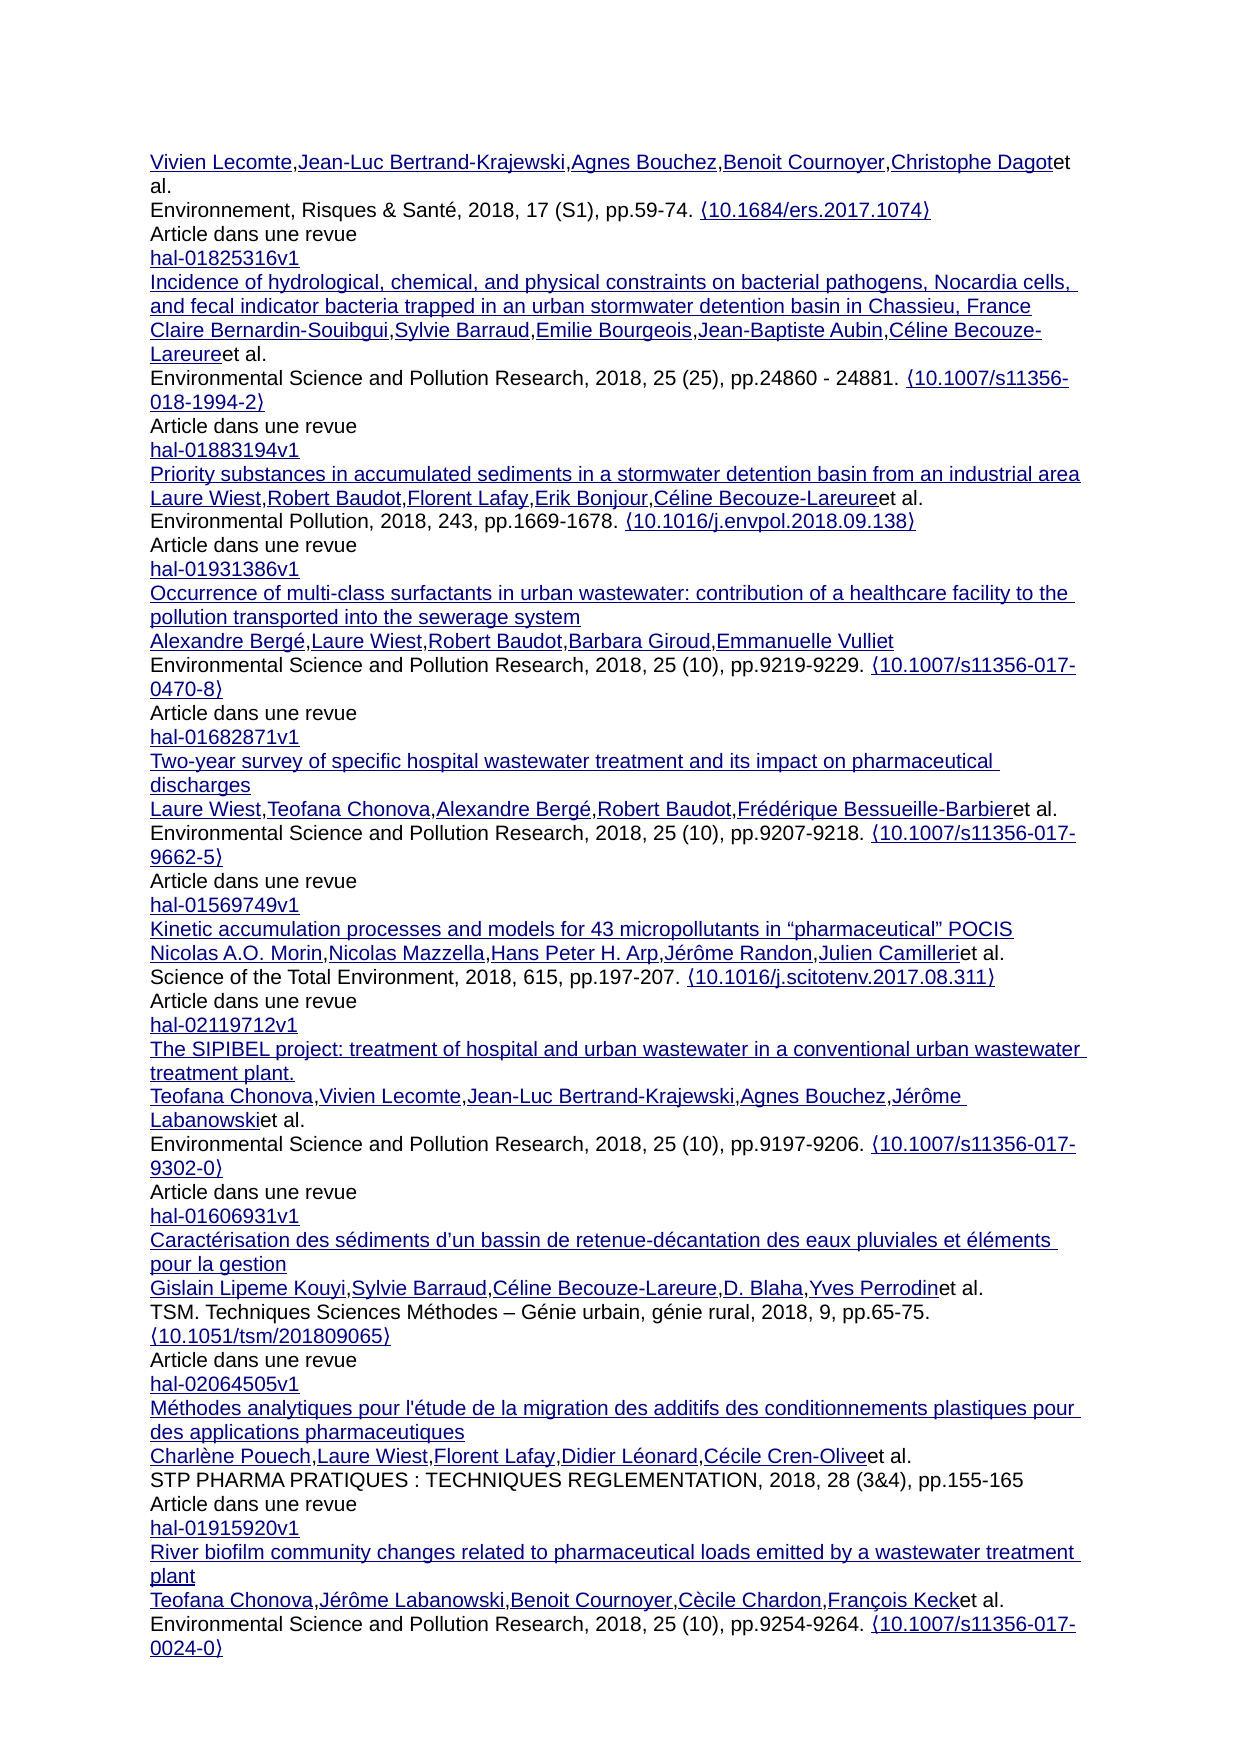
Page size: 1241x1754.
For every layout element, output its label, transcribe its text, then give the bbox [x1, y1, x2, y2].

table_cell Caractérisation des sédiments d’un bassin de retenue-décantation des eaux pluviales et éléments pour la gestion Gislain Lipeme Kouyi,Sylvie Barraud,Céline Becouze-Lareure,D. Blaha,Yves Perrodinet al. TSM. Techniques Sciences Méthodes – Génie urbain, génie rural, 2018, 9, pp.65-75. ⟨10.1051/tsm/201809065⟩ Article dans une revue hal-02064505v1 [150, 1228, 1090, 1396]
table_cell Méthodes analytiques pour l'étude de la migration des additifs des conditionnements plastiques pour des applications pharmaceutiques Charlène Pouech,Laure Wiest,Florent Lafay,Didier Léonard,Cécile Cren-Oliveet al. STP PHARMA PRATIQUES : TECHNIQUES REGLEMENTATION, 2018, 28 (3&4), pp.155-165 Article dans une revue hal-01915920v1 [150, 1396, 1090, 1539]
table_cell Priority substances in accumulated sediments in a stormwater detention basin from an industrial area Laure Wiest,Robert Baudot,Florent Lafay,Erik Bonjour,Céline Becouze-Lareureet al. Environmental Pollution, 2018, 243, pp.1669-1678. ⟨10.1016/j.envpol.2018.09.138⟩ Article dans une revue hal-01931386v1 [150, 461, 1090, 581]
table_cell Kinetic accumulation processes and models for 43 micropollutants in “pharmaceutical” POCIS Nicolas A.O. Morin,Nicolas Mazzella,Hans Peter H. Arp,Jérôme Randon,Julien Camilleriet al. Science of the Total Environment, 2018, 615, pp.197-207. ⟨10.1016/j.scitotenv.2017.08.311⟩ Article dans une revue hal-02119712v1 [150, 917, 1090, 1036]
table_cell River biofilm community changes related to pharmaceutical loads emitted by a wastewater treatment plant Teofana Chonova,Jérôme Labanowski,Benoit Cournoyer,Cècile Chardon,François Kecket al. Environmental Science and Pollution Research, 2018, 25 (10), pp.9254-9264. ⟨10.1007/s11356-017-0024-0⟩ [150, 1540, 1090, 1659]
table_cell Two-year survey of specific hospital wastewater treatment and its impact on pharmaceutical discharges Laure Wiest,Teofana Chonova,Alexandre Bergé,Robert Baudot,Frédérique Bessueille-Barbieret al. Environmental Science and Pollution Research, 2018, 25 (10), pp.9207-9218. ⟨10.1007/s11356-017-9662-5⟩ Article dans une revue hal-01569749v1 [150, 749, 1090, 917]
table_cell Incidence of hydrological, chemical, and physical constraints on bacterial pathogens, Nocardia cells, and fecal indicator bacteria trapped in an urban stormwater detention basin in Chassieu, France Claire Bernardin-Souibgui,Sylvie Barraud,Emilie Bourgeois,Jean-Baptiste Aubin,Céline Becouze-Lareureet al. Environmental Science and Pollution Research, 2018, 25 (25), pp.24860 - 24881. ⟨10.1007/s11356-018-1994-2⟩ Article dans une revue hal-01883194v1 [150, 270, 1090, 461]
table_cell The SIPIBEL project: treatment of hospital and urban wastewater in a conventional urban wastewater treatment plant. Teofana Chonova,Vivien Lecomte,Jean-Luc Bertrand-Krajewski,Agnes Bouchez,Jérôme Labanowskiet al. Environmental Science and Pollution Research, 2018, 25 (10), pp.9197-9206. ⟨10.1007/s11356-017-9302-0⟩ Article dans une revue hal-01606931v1 [150, 1036, 1090, 1228]
table_cell Vivien Lecomte,Jean-Luc Bertrand-Krajewski,Agnes Bouchez,Benoit Cournoyer,Christophe Dagotet al. Environnement, Risques & Santé, 2018, 17 (S1), pp.59-74. ⟨10.1684/ers.2017.1074⟩ Article dans une revue hal-01825316v1 [150, 150, 1090, 270]
table_cell Occurrence of multi-class surfactants in urban wastewater: contribution of a healthcare facility to the pollution transported into the sewerage system Alexandre Bergé,Laure Wiest,Robert Baudot,Barbara Giroud,Emmanuelle Vulliet Environmental Science and Pollution Research, 2018, 25 (10), pp.9219-9229. ⟨10.1007/s11356-017-0470-8⟩ Article dans une revue hal-01682871v1 [150, 581, 1090, 749]
